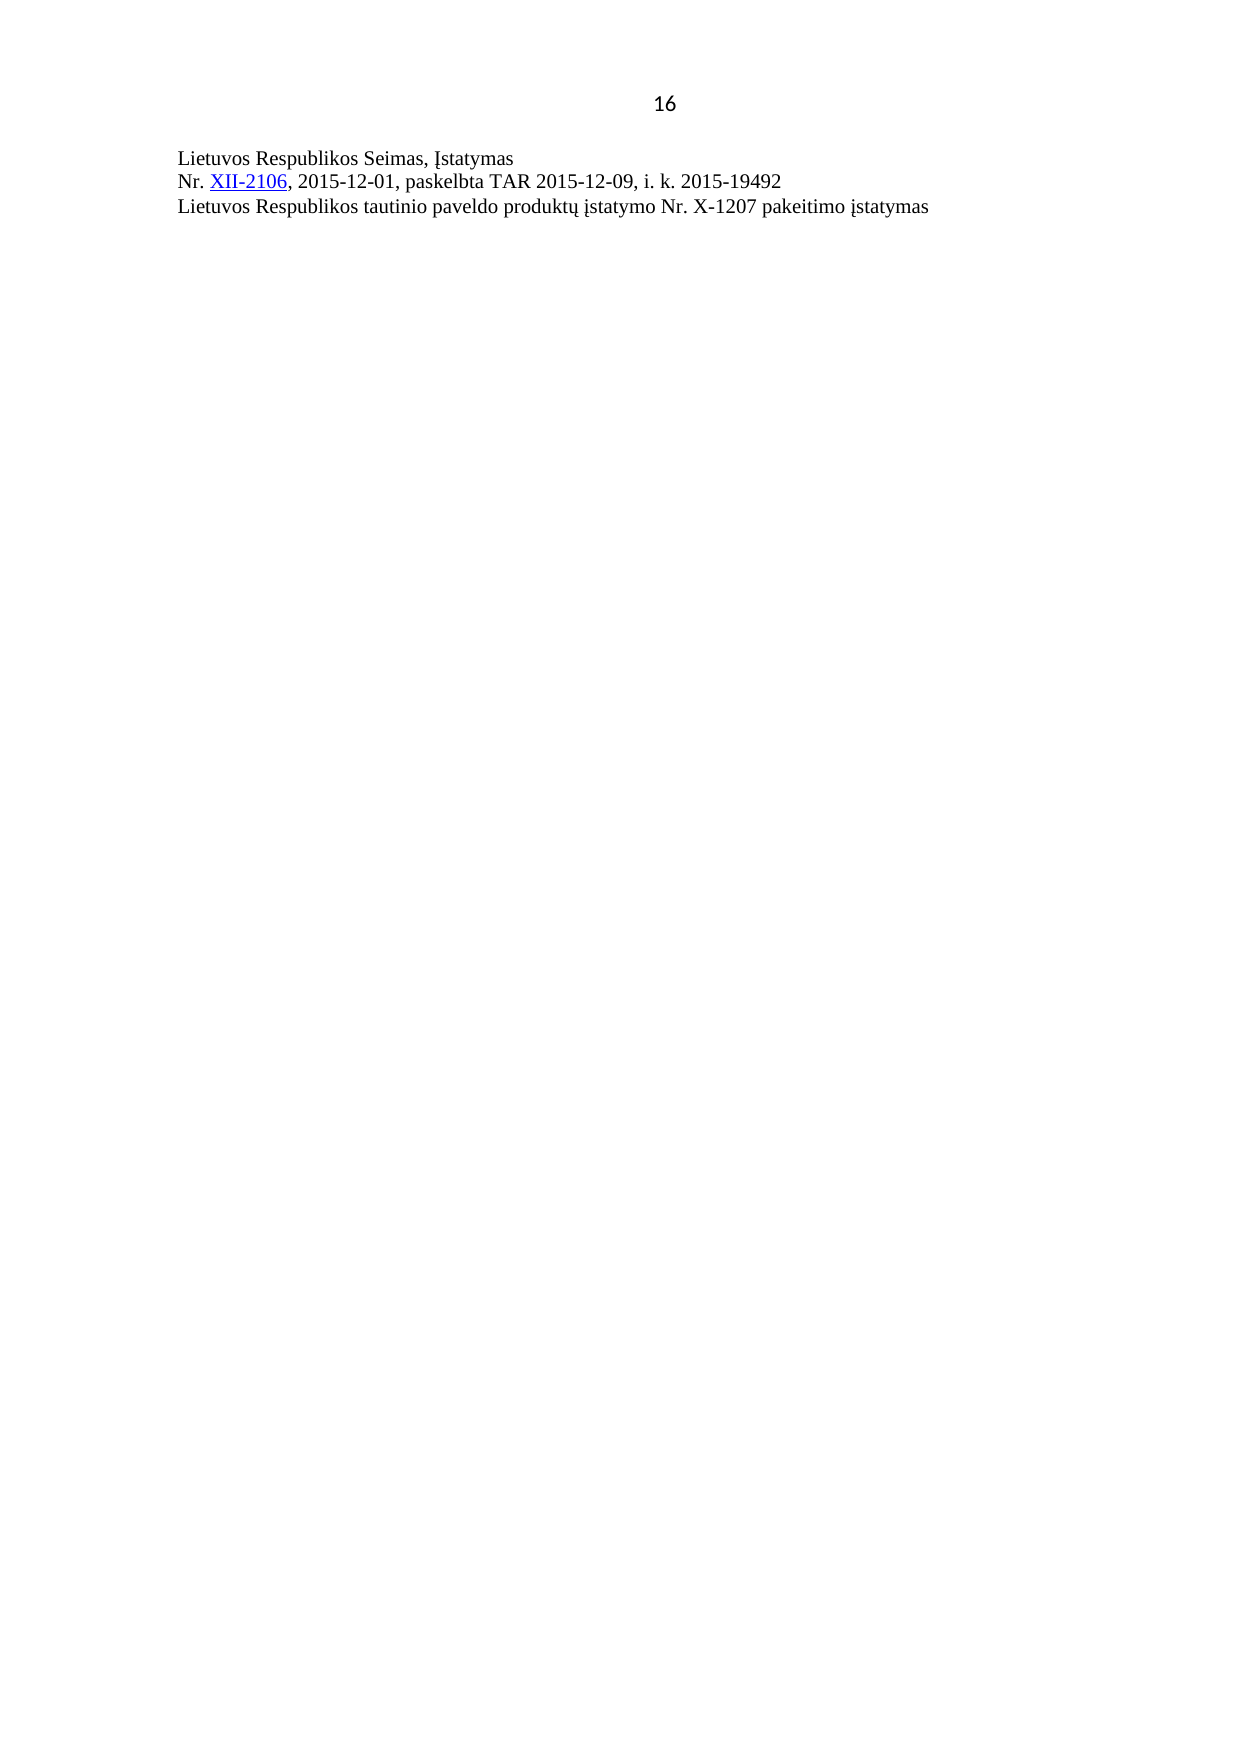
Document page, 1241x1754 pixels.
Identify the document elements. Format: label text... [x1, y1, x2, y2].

text Nr. XII-2106, 2015-12-01, paskelbta TAR 2015-12-09, i. k. 2015-19492 [177, 169, 1152, 193]
text Lietuvos Respublikos Seimas, Įstatymas [177, 145, 1152, 169]
text Lietuvos Respublikos tautinio paveldo produktų įstatymo Nr. X-1207 pakeitimo įstatymas [177, 193, 1152, 218]
